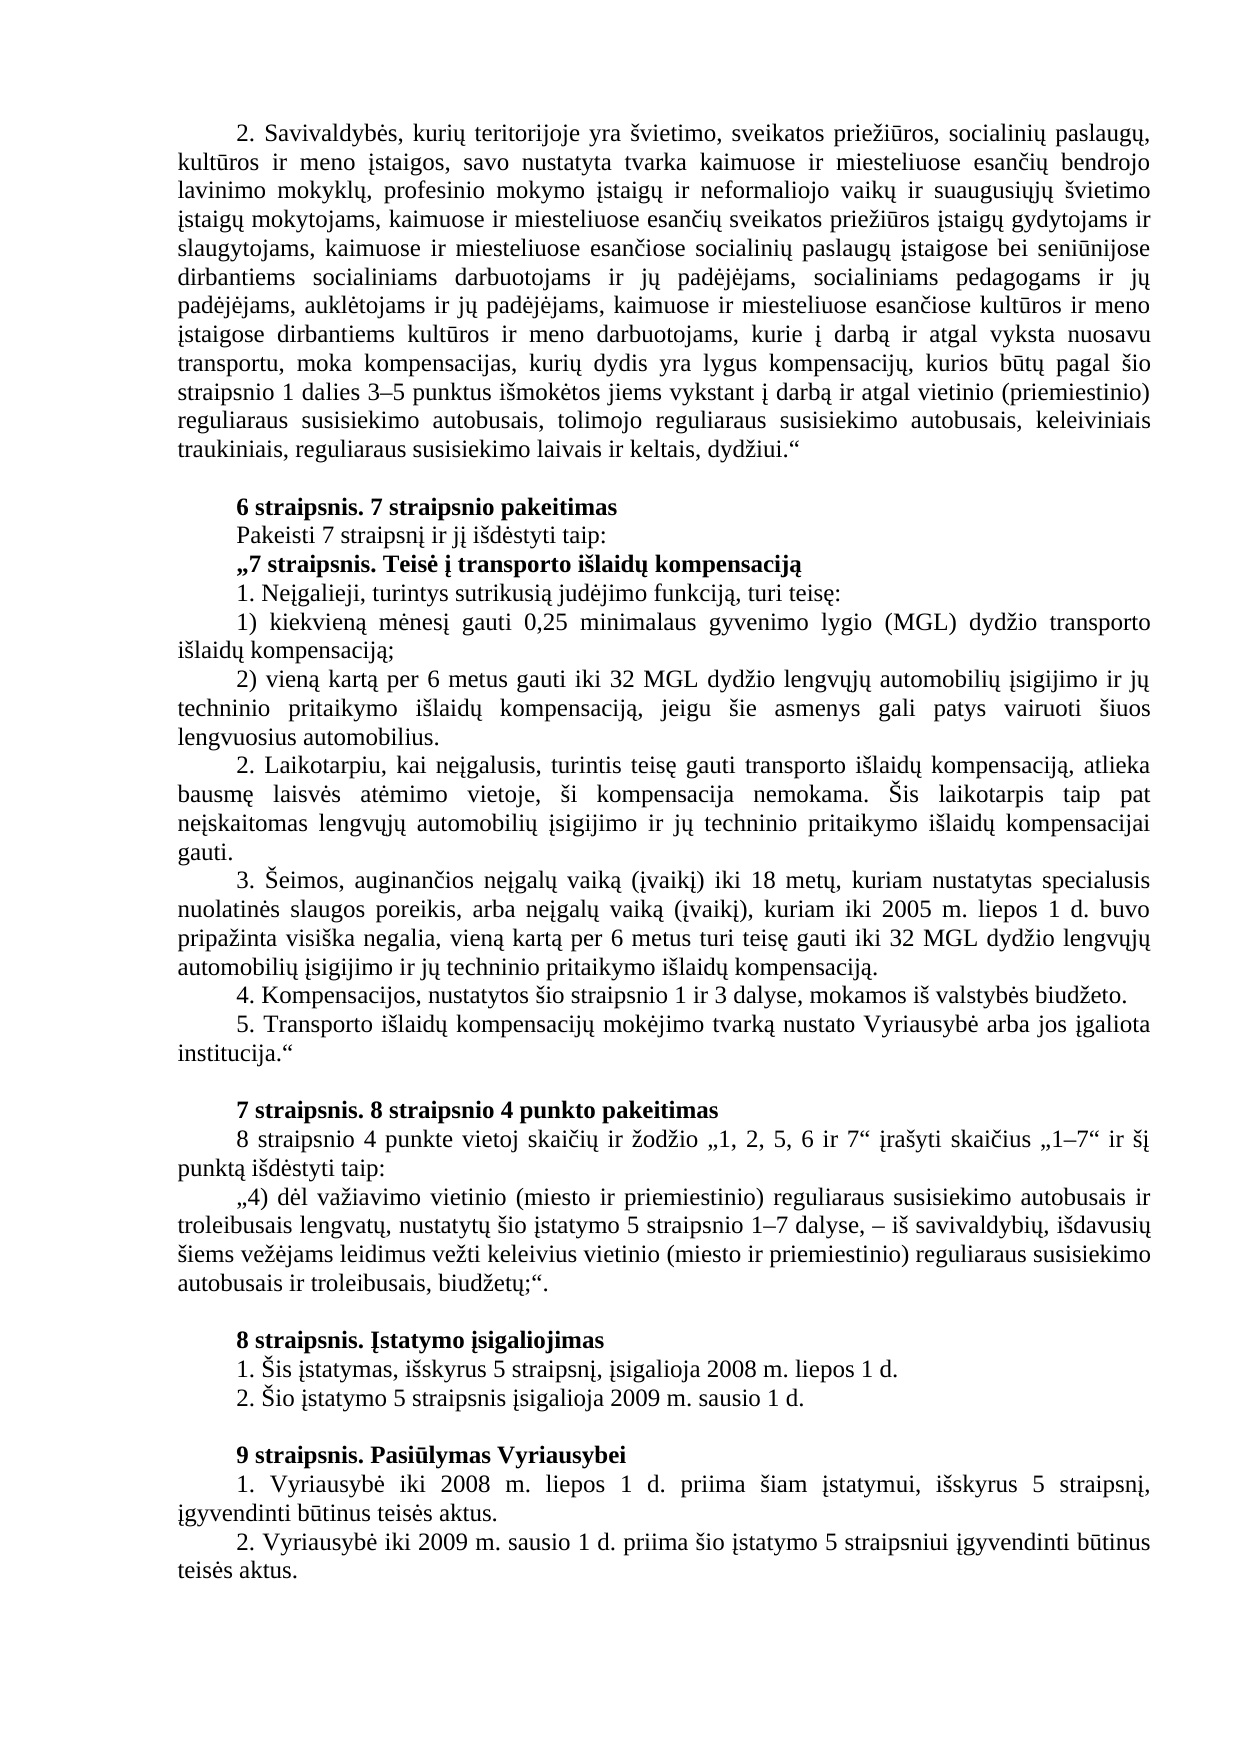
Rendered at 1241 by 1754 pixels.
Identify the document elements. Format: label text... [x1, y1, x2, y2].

text 3. Šeimos, auginančios neįgalų vaiką (įvaikį) iki 18 metų, kuriam nustatytas specialusis nuolatinės slaugos poreikis, arba neįgalų vaiką (įvaikį), kuriam iki 2005 m. liepos 1 d. buvo pripažinta visiška negalia, vieną kartą per 6 metus turi teisę gauti iki 32 MGL dydžio lengvųjų automobilių įsigijimo ir jų techninio pritaikymo išlaidų kompensaciją. [177, 866, 1152, 981]
text 6 straipsnis. 7 straipsnio pakeitimas [177, 492, 1152, 521]
text 2. Laikotarpiu, kai neįgalusis, turintis teisę gauti transporto išlaidų kompensaciją, atlieka bausmę laisvės atėmimo vietoje, ši kompensacija nemokama. Šis laikotarpis taip pat neįskaitomas lengvųjų automobilių įsigijimo ir jų techninio pritaikymo išlaidų kompensacijai gauti. [177, 751, 1152, 866]
text 1. Šis įstatymas, išskyrus 5 straipsnį, įsigalioja 2008 m. liepos 1 d. [177, 1354, 1152, 1383]
text 4. Kompensacijos, nustatytos šio straipsnio 1 ir 3 dalyse, mokamos iš valstybės biudžeto. [177, 981, 1152, 1009]
text 8 straipsnio 4 punkte vietoj skaičių ir žodžio „1, 2, 5, 6 ir 7“ įrašyti skaičius „1–7“ ir šį punktą išdėstyti taip: [177, 1124, 1152, 1182]
text 1. Neįgalieji, turintys sutrikusią judėjimo funkciją, turi teisę: [177, 578, 1152, 607]
text 1. Vyriausybė iki 2008 m. liepos 1 d. priima šiam įstatymui, išskyrus 5 straipsnį, įgyvendinti būtinus teisės aktus. [177, 1469, 1152, 1527]
text „7 straipsnis. Teisė į transporto išlaidų kompensaciją [177, 549, 1152, 578]
text 9 straipsnis. Pasiūlymas Vyriausybei [177, 1441, 1152, 1469]
text „4) dėl važiavimo vietinio (miesto ir priemiestinio) reguliaraus susisiekimo autobusais ir troleibusais lengvatų, nustatytų šio įstatymo 5 straipsnio 1–7 dalyse, – iš savivaldybių, išdavusių šiems vežėjams leidimus vežti keleivius vietinio (miesto ir priemiestinio) reguliaraus susisiekimo autobusais ir troleibusais, biudžetų;“. [177, 1182, 1152, 1297]
text 2. Vyriausybė iki 2009 m. sausio 1 d. priima šio įstatymo 5 straipsniui įgyvendinti būtinus teisės aktus. [177, 1527, 1152, 1584]
text Pakeisti 7 straipsnį ir jį išdėstyti taip: [177, 521, 1152, 549]
text 1) kiekvieną mėnesį gauti 0,25 minimalaus gyvenimo lygio (MGL) dydžio transporto išlaidų kompensaciją; [177, 607, 1152, 664]
text 2. Savivaldybės, kurių teritorijoje yra švietimo, sveikatos priežiūros, socialinių paslaugų, kultūros ir meno įstaigos, savo nustatyta tvarka kaimuose ir miesteliuose esančių bendrojo lavinimo mokyklų, profesinio mokymo įstaigų ir neformaliojo vaikų ir suaugusiųjų švietimo įstaigų mokytojams, kaimuose ir miesteliuose esančių sveikatos priežiūros įstaigų gydytojams ir slaugytojams, kaimuose ir miesteliuose esančiose socialinių paslaugų įstaigose bei seniūnijose dirbantiems socialiniams darbuotojams ir jų padėjėjams, socialiniams pedagogams ir jų padėjėjams, auklėtojams ir jų padėjėjams, kaimuose ir miesteliuose esančiose kultūros ir meno įstaigose dirbantiems kultūros ir meno darbuotojams, kurie į darbą ir atgal vyksta nuosavu transportu, moka kompensacijas, kurių dydis yra lygus kompensacijų, kurios būtų pagal šio straipsnio 1 dalies 3–5 punktus išmokėtos jiems vykstant į darbą ir atgal vietinio (priemiestinio) reguliaraus susisiekimo autobusais, tolimojo reguliaraus susisiekimo autobusais, keleiviniais traukiniais, reguliaraus susisiekimo laivais ir keltais, dydžiui.“ [177, 118, 1152, 463]
text 8 straipsnis. Įstatymo įsigaliojimas [177, 1326, 1152, 1354]
text 2. Šio įstatymo 5 straipsnis įsigalioja 2009 m. sausio 1 d. [177, 1383, 1152, 1412]
text 5. Transporto išlaidų kompensacijų mokėjimo tvarką nustato Vyriausybė arba jos įgaliota institucija.“ [177, 1009, 1152, 1067]
text 2) vieną kartą per 6 metus gauti iki 32 MGL dydžio lengvųjų automobilių įsigijimo ir jų techninio pritaikymo išlaidų kompensaciją, jeigu šie asmenys gali patys vairuoti šiuos lengvuosius automobilius. [177, 664, 1152, 751]
text 7 straipsnis. 8 straipsnio 4 punkto pakeitimas [177, 1096, 1152, 1124]
